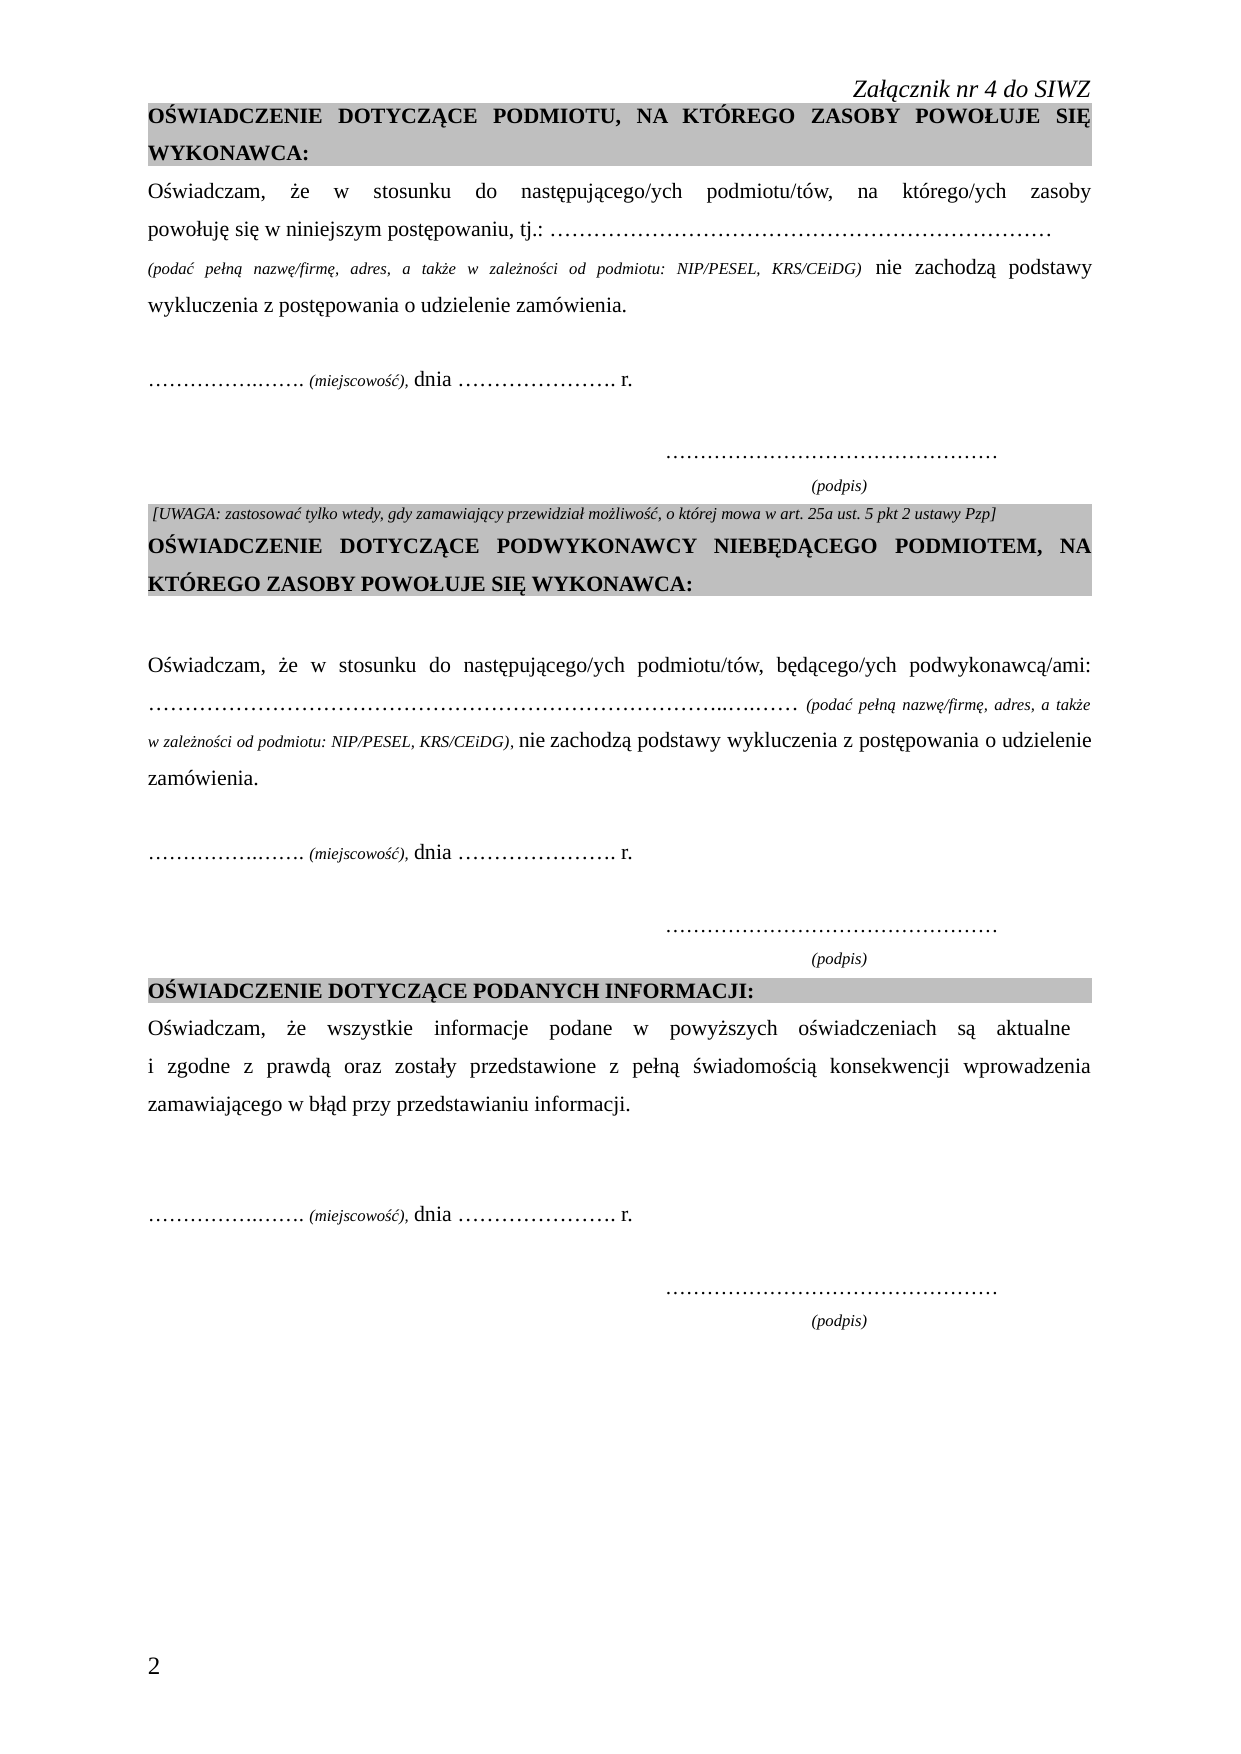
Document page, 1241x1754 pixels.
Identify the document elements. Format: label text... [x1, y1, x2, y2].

text Oświadczam, że w stosunku do następującego/ych podmiotu/tów, będącego/ych podwykonawcą/ami: ……………………………………………………………………..….…… (podać pełną nazwę/firmę, adres, a także w zależności od podmiotu: NIP/PESEL, KRS/CEiDG), nie zachodzą podstawy wykluczenia z postępowania o udzielenie zamówienia. [148, 652, 1092, 790]
text …………….……. (miejscowość), dnia …………………. r. [148, 839, 1092, 864]
text Oświadczam, że wszystkie informacje podane w powyższych oświadczeniach są aktualne i zgodne z prawdą oraz zostały przedstawione z pełną świadomością konsekwencji wprowadzenia zamawiającego w błąd przy przedstawianiu informacji. [148, 1015, 1092, 1116]
text ………………………………………… [148, 913, 1092, 937]
text [UWAGA: zastosować tylko wtedy, gdy zamawiający przewidział możliwość, o której mowa w art. 25a ust. 5 pkt 2 ustawy Pzp] [148, 504, 1092, 523]
text …………….……. (miejscowość), dnia …………………. r. [148, 1201, 1092, 1226]
text OŚWIADCZENIE DOTYCZĄCE PODANYCH INFORMACJI: [148, 978, 1092, 1003]
text (podpis) [738, 1311, 1092, 1330]
text ………………………………………… [148, 1275, 1092, 1299]
text (podpis) [738, 949, 1092, 968]
text (podpis) [738, 475, 1092, 494]
text ………………………………………… [148, 439, 1092, 463]
text OŚWIADCZENIE DOTYCZĄCE PODWYKONAWCY NIEBĘDĄCEGO PODMIOTEM, NA KTÓREGO ZASOBY POWOŁUJE SIĘ WYKONAWCA: [148, 533, 1092, 596]
text …………….……. (miejscowość), dnia …………………. r. [148, 366, 1092, 391]
text Oświadczam, że w stosunku do następującego/ych podmiotu/tów, na którego/ych zasoby powołuję się w niniejszym postępowaniu, tj.: …………………………………………………………… (podać pełną nazwę/firmę, adres, a także w zależności od podmiotu: NIP/PESEL, KRS/CEiDG) nie zachodzą podstawy wykluczenia z postępowania o udzielenie zamówienia. [148, 178, 1092, 317]
text OŚWIADCZENIE DOTYCZĄCE PODMIOTU, NA KTÓREGO ZASOBY POWOŁUJE SIĘ WYKONAWCA: [148, 103, 1092, 166]
